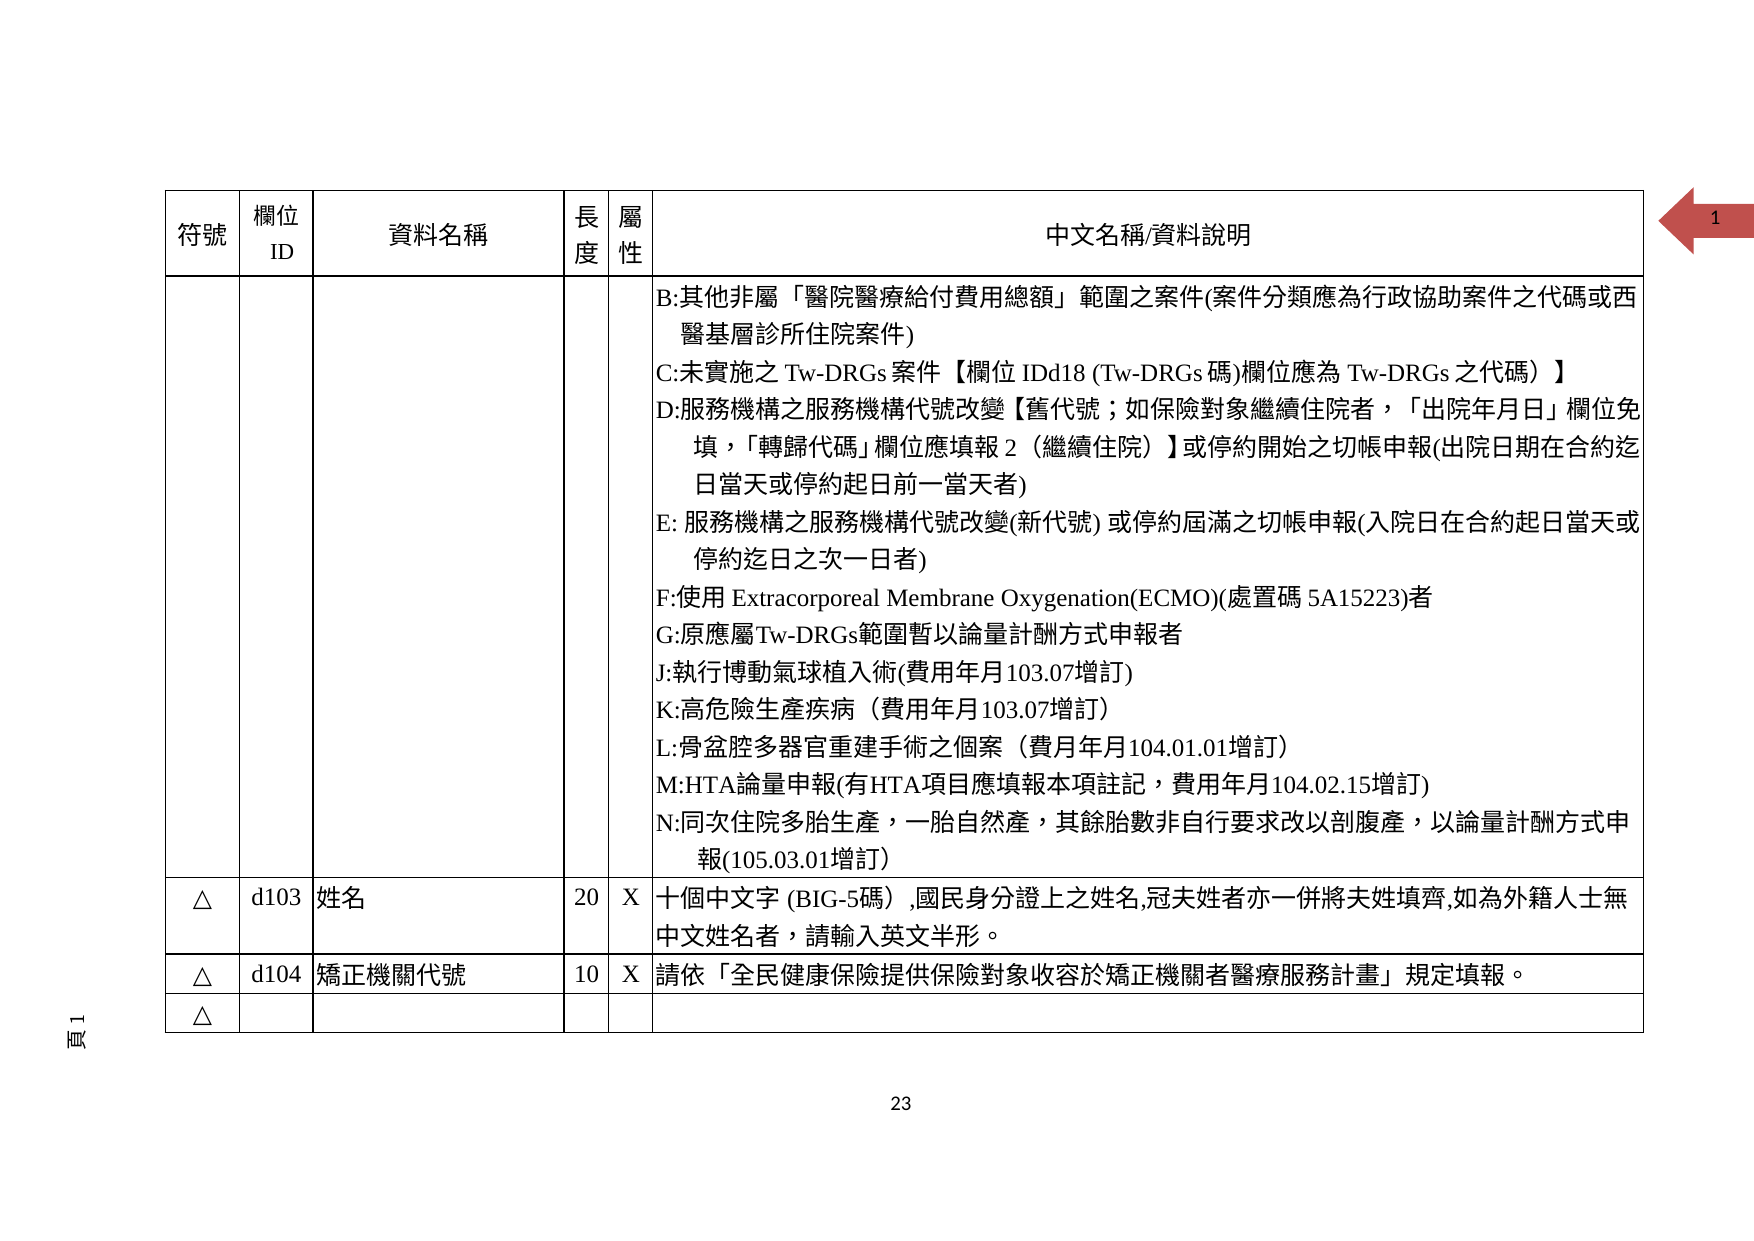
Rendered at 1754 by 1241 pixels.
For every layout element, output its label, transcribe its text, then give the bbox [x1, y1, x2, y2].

table_cell X [609, 955, 652, 992]
table_header 符號 [166, 191, 239, 275]
table_cell 20 [565, 878, 608, 953]
table_cell 姓名 [314, 878, 563, 953]
table_cell [565, 277, 608, 877]
table_cell 10 [565, 955, 608, 992]
table_cell 請依「全民健康保險提供保險對象收容於矯正機關者醫療服務計畫」規定填報。 [653, 955, 1643, 992]
table_cell [565, 994, 608, 1031]
table_cell [240, 994, 312, 1031]
table_cell [166, 277, 239, 877]
table_cell X [609, 878, 652, 953]
table_header 資料名稱 [314, 191, 563, 275]
table_cell [314, 277, 563, 877]
table_header 中文名稱/資料說明 [653, 191, 1643, 275]
table_cell 十個中文字 (BIG-5碼）,國民身分證上之姓名,冠夫姓者亦一併將夫姓填齊,如為外籍人士無中文姓名者，請輸入英文半形。 [653, 878, 1643, 953]
table_cell 矯正機關代號 [314, 955, 563, 992]
table_cell d104 [240, 955, 312, 992]
table_cell △ [166, 878, 239, 953]
table_cell [609, 277, 652, 877]
table_header 屬性 [609, 191, 652, 275]
table_cell △ [166, 955, 239, 992]
table_cell d103 [240, 878, 312, 953]
table_cell [609, 994, 652, 1031]
table_cell [653, 994, 1643, 1031]
table_cell [240, 277, 312, 877]
table_cell △ [166, 994, 239, 1031]
table_header 欄位 ID [240, 191, 312, 275]
table_header 長度 [565, 191, 608, 275]
table_cell [314, 994, 563, 1031]
table_cell B:其他非屬「醫院醫療給付費用總額」範圍之案件(案件分類應為行政協助案件之代碼或西醫基層診所住院案件) C:未實施之Tw-DRGs案件【欄位IDd18 (Tw-DRGs碼)欄位應為 Tw-DRGs之代碼）】 D:服務機構之服務機構代號改變【舊代號；如保險對象繼續住院者，「出院年月日」欄位免填，「轉歸代碼」欄位應填報2（繼續住院）】或停約開始之切帳申報(出院日期在合約迄日當天或停約起日前一當天者) E: 服務機構之服務機構代號改變(新代號) 或停約屆滿之切帳申報(入院日在合約起日當天或停約迄日之次一日者) F:使用Extracorporeal Membrane Oxygenation(ECMO)(處置碼5A15223)者 G:原應屬Tw-DRGs範圍暫以論量計酬方式申報者 J:執行博動氣球植入術(費用年月103.07增訂) K:高危險生產疾病（費用年月103.07增訂） L:骨盆腔多器官重建手術之個案（費月年月104.01.01增訂） M:HTA論量申報(有HTA項目應填報本項註記，費用年月104.02.15增訂) N:同次住院多胎生產，一胎自然產，其餘胎數非自行要求改以剖腹產，以論量計酬方式申報(105.03.01增訂） [653, 277, 1643, 877]
